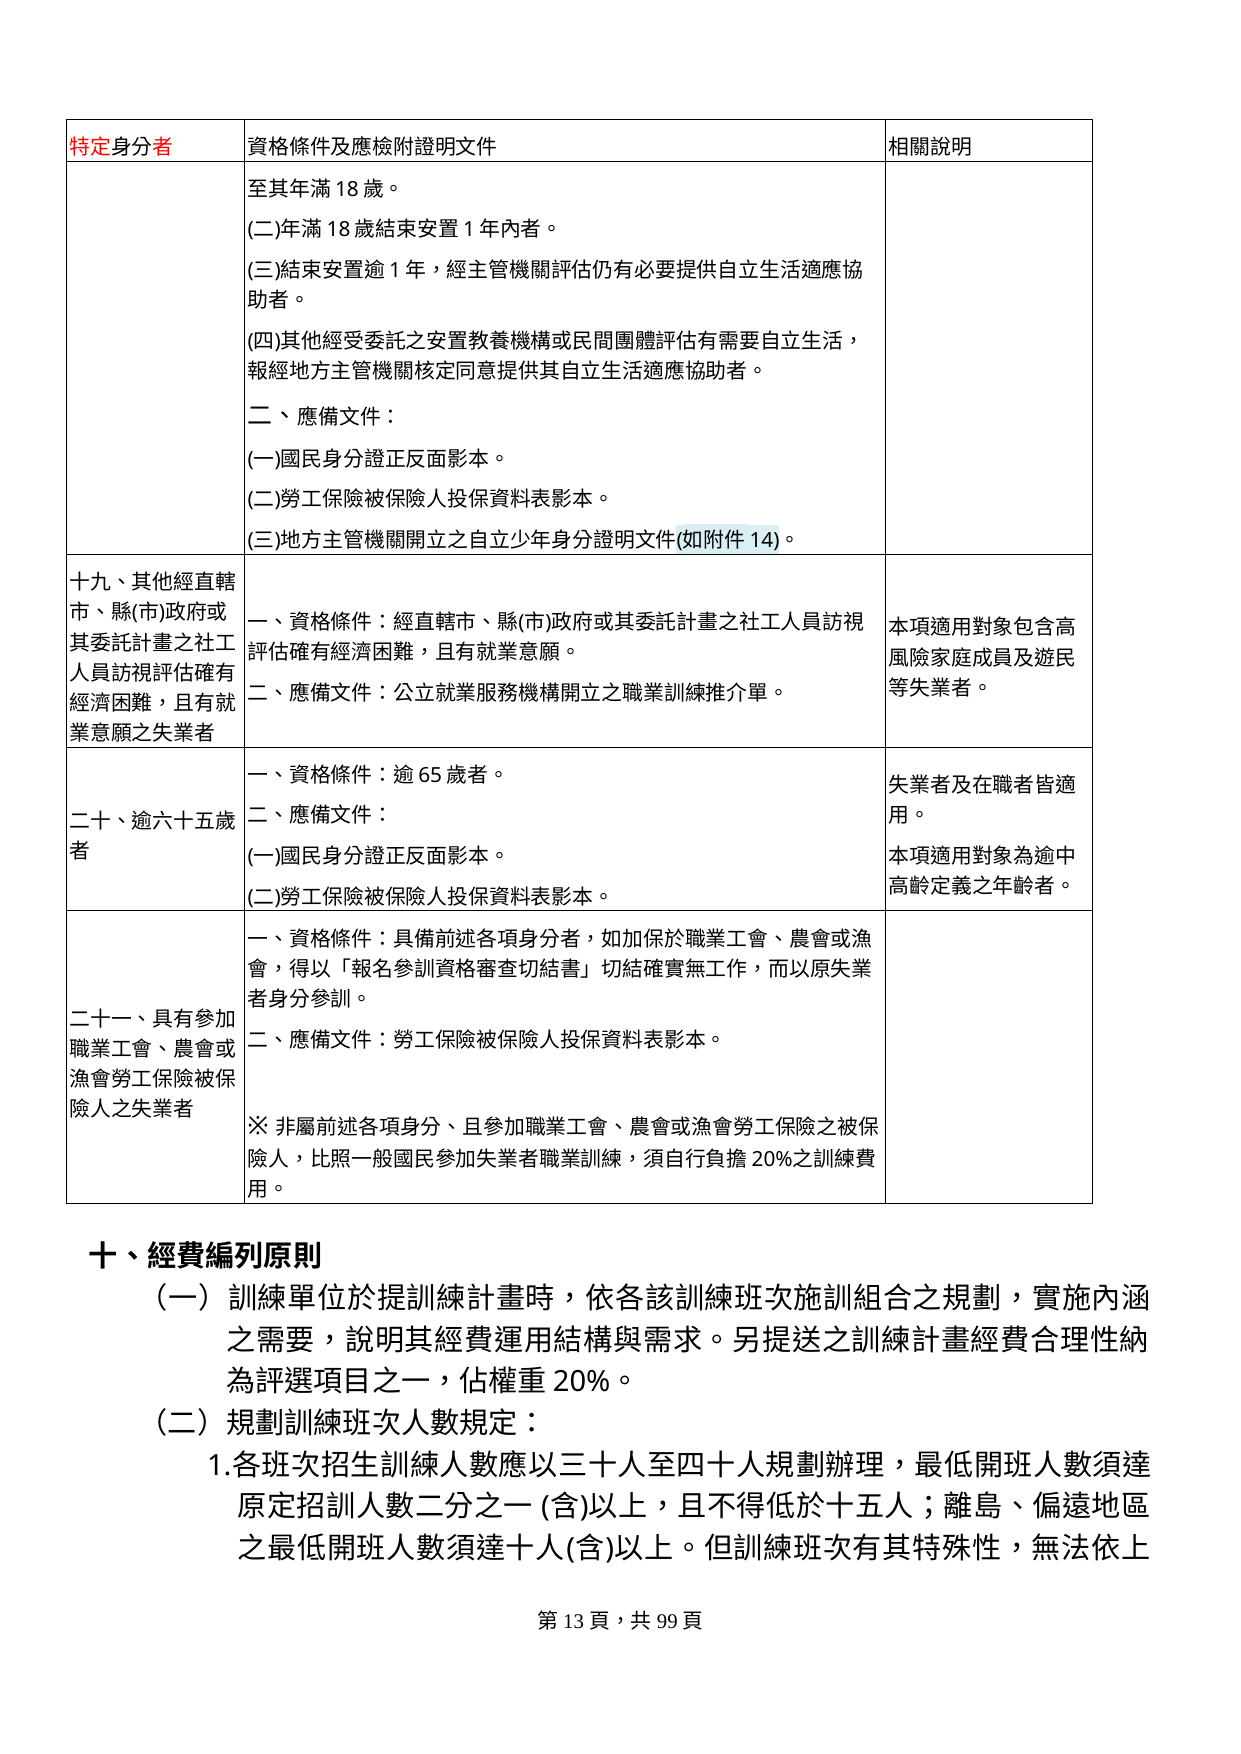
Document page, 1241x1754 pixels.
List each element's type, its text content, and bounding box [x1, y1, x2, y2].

subtitle 十、經費編列原則 [89, 1231, 1152, 1275]
table_cell 一、資格條件：經直轄市、縣(市)政府或其委託計畫之社工人員訪視評估確有經濟困難，且有就業意願。 二、應備文件：公立就業服務機構開立之職業訓練推介單。 [245, 555, 885, 747]
table_cell 二十、逾六十五歲者 [67, 748, 244, 910]
table_header 資格條件及應檢附證明文件 [245, 120, 885, 161]
table_cell 一、資格條件：具備前述各項身分者，如加保於職業工會、農會或漁會，得以「報名參訓資格審查切結書」切結確實無工作，而以原失業者身分參訓。 二、應備文件：勞工保險被保險人投保資料表影本。 ※ 非屬前述各項身分、且參加職業工會、農會或漁會勞工保險之被保險人，比照一般國民參加失業者職業訓練，須自行負擔20%之訓練費用。 [245, 911, 885, 1203]
text （一）訓練單位於提訓練計畫時，依各該訓練班次施訓組合之規劃，實施內涵之需要，說明其經費運用結構與需求。另提送之訓練計畫經費合理性納為評選項目之一，佔權重20%。 [138, 1275, 1152, 1400]
table_cell 二十一、具有參加職業工會、農會或漁會勞工保險被保險人之失業者 [67, 911, 244, 1203]
table_cell 本項適用對象包含高風險家庭成員及遊民等失業者。 [886, 555, 1092, 747]
table_cell [67, 162, 244, 554]
text （二）規劃訓練班次人數規定： [138, 1400, 1152, 1442]
table_cell 至其年滿18歲。 (二)年滿18歲結束安置1年內者。 (三)結束安置逾1年，經主管機關評估仍有必要提供自立生活適應協助者。 (四)其他經受委託之安置教養機構或民間團體評估有需要自立生活，報經地方主管機關核定同意提供其自立生活適應協助者。 二、應備文件： (一)國民身分證正反面影本。 (二)勞工保險被保險人投保資料表影本。 (三)地方主管機關開立之自立少年身分證明文件(如附件14)。 [245, 162, 885, 554]
table_cell [886, 162, 1092, 554]
table_cell 一、資格條件：逾65歲者。 二、應備文件： (一)國民身分證正反面影本。 (二)勞工保險被保險人投保資料表影本。 [245, 748, 885, 910]
table_cell [886, 911, 1092, 1203]
table_header 特定身分者 [67, 120, 244, 161]
table_header 相關說明 [886, 120, 1092, 161]
table_cell 十九、其他經直轄市、縣(市)政府或其委託計畫之社工人員訪視評估確有經濟困難，且有就業意願之失業者 [67, 555, 244, 747]
table_cell 失業者及在職者皆適用。 本項適用對象為逾中高齡定義之年齡者。 [886, 748, 1092, 910]
text 1.各班次招生訓練人數應以三十人至四十人規劃辦理，最低開班人數須達原定招訓人數二分之一 (含)以上，且不得低於十五人；離島、偏遠地區之最低開班人數須達十人(含)以上。但訓練班次有其特殊性，無法依上 [207, 1442, 1152, 1567]
